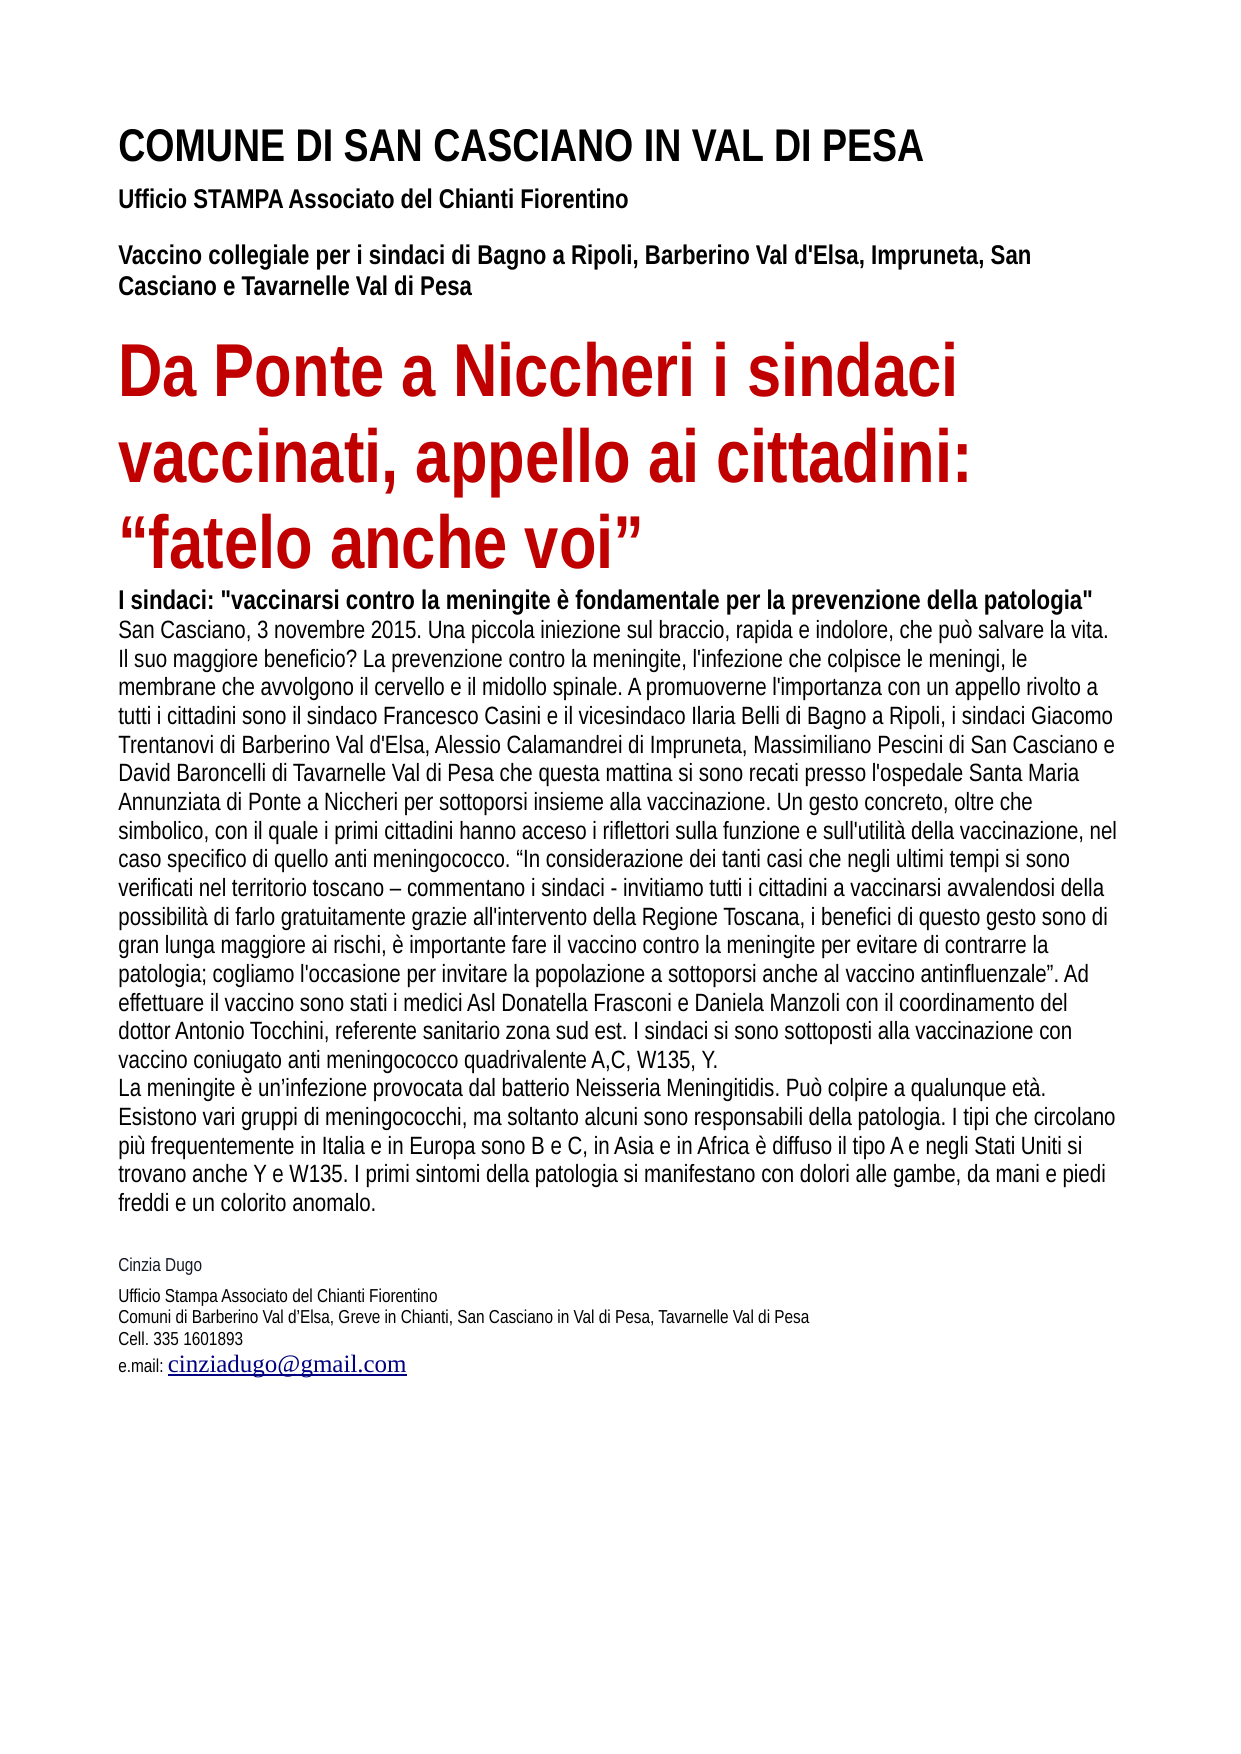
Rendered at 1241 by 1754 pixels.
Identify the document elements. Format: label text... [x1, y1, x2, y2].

text Vaccino collegiale per i sindaci di Bagno a Ripoli, Barberino Val d'Elsa, Impruneta, San Casciano e Tavarnelle Val di Pesa [118, 239, 1122, 301]
text La meningite è un’infezione provocata dal batterio Neisseria Meningitidis. Può colpire a qualunque età. Esistono vari gruppi di meningococchi, ma soltanto alcuni sono responsabili della patologia. I tipi che circolano più frequentemente in Italia e in Europa sono B e C, in Asia e in Africa è diffuso il tipo A e negli Stati Uniti si trovano anche Y e W135. I primi sintomi della patologia si manifestano con dolori alle gambe, da mani e piedi freddi e un colorito anomalo. [118, 1073, 1122, 1217]
text San Casciano, 3 novembre 2015. Una piccola iniezione sul braccio, rapida e indolore, che può salvare la vita. Il suo maggiore beneficio? La prevenzione contro la meningite, l'infezione che colpisce le meningi, le membrane che avvolgono il cervello e il midollo spinale. A promuoverne l'importanza con un appello rivolto a tutti i cittadini sono il sindaco Francesco Casini e il vicesindaco Ilaria Belli di Bagno a Ripoli, i sindaci Giacomo Trentanovi di Barberino Val d'Elsa, Alessio Calamandrei di Impruneta, Massimiliano Pescini di San Casciano e David Baroncelli di Tavarnelle Val di Pesa che questa mattina si sono recati presso l'ospedale Santa Maria Annunziata di Ponte a Niccheri per sottoporsi insieme alla vaccinazione. Un gesto concreto, oltre che simbolico, con il quale i primi cittadini hanno acceso i riflettori sulla funzione e sull'utilità della vaccinazione, nel caso specifico di quello anti meningococco. “In considerazione dei tanti casi che negli ultimi tempi si sono verificati nel territorio toscano – commentano i sindaci - invitiamo tutti i cittadini a vaccinarsi avvalendosi della possibilità di farlo gratuitamente grazie all'intervento della Regione Toscana, i benefici di questo gesto sono di gran lunga maggiore ai rischi, è importante fare il vaccino contro la meningite per evitare di contrarre la patologia; cogliamo l'occasione per invitare la popolazione a sottoporsi anche al vaccino antinfluenzale”. Ad effettuare il vaccino sono stati i medici Asl Donatella Frasconi e Daniela Manzoli con il coordinamento del dottor Antonio Tocchini, referente sanitario zona sud est. I sindaci si sono sottoposti alla vaccinazione con vaccino coniugato anti meningococco quadrivalente A,C, W135, Y. [118, 615, 1122, 1073]
text Ufficio Stampa Associato del Chianti Fiorentino [118, 1284, 1122, 1306]
text e.mail: cinziadugo@gmail.com [118, 1349, 1122, 1378]
text I sindaci: "vaccinarsi contro la meningite è fondamentale per la prevenzione della patologia" [118, 584, 1122, 615]
text Comuni di Barberino Val d’Elsa, Greve in Chianti, San Casciano in Val di Pesa, Tavarnelle Val di Pesa [118, 1306, 1122, 1328]
text Ufficio STAMPA Associato del Chianti Fiorentino [118, 183, 1122, 214]
text COMUNE DI SAN CASCIANO IN VAL DI PESA [118, 118, 1122, 171]
text Cell. 335 1601893 [118, 1328, 1122, 1349]
text Cinzia Dugo [118, 1245, 1122, 1275]
text Da Ponte a Niccheri i sindaci vaccinati, appello ai cittadini: “fatelo anche voi” [118, 326, 1122, 584]
